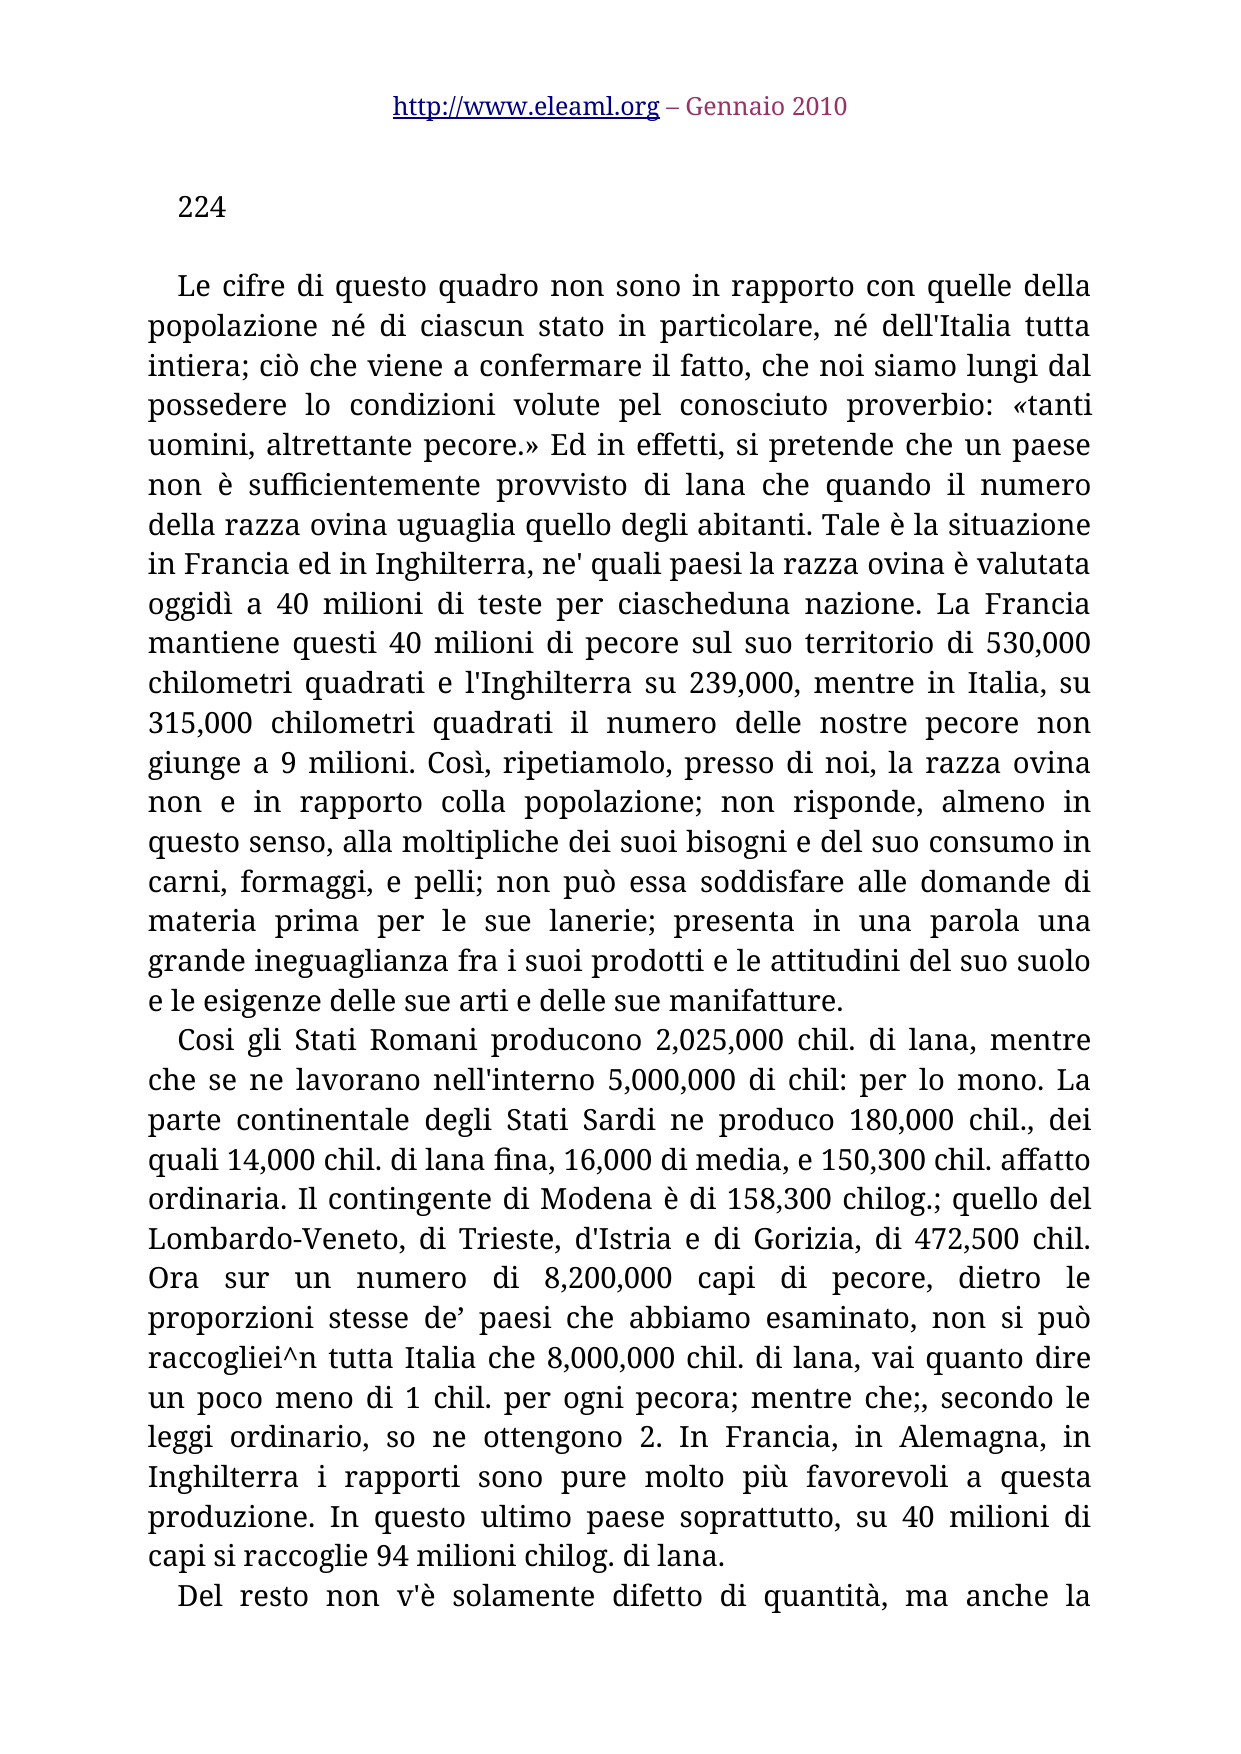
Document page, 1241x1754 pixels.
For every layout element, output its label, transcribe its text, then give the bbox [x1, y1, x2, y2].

text Del resto non v'è solamente difetto di quantità, ma anche la [148, 1575, 1093, 1615]
text 224 [148, 186, 1093, 226]
text Le cifre di questo quadro non sono in rapporto con quelle della popolazione né di ciascun stato in particolare, né dell'Italia tutta intiera; ciò che viene a confermare il fatto, che noi siamo lungi dal possedere lo condizioni volute pel conosciuto proverbio: «tanti uomini, altrettante pecore.» Ed in effetti, si pretende che un paese non è sufficientemente provvisto di lana che quando il numero della razza ovina uguaglia quello degli abitanti. Tale è la situazione in Francia ed in Inghilterra, ne' quali paesi la razza ovina è valutata oggidì a 40 milioni di teste per ciascheduna nazione. La Francia mantiene questi 40 milioni di pecore sul suo territorio di 530,000 chilometri quadrati e l'Inghilterra su 239,000, mentre in Italia, su 315,000 chilometri quadrati il numero delle nostre pecore non giunge a 9 milioni. Così, ripetiamolo, presso di noi, la razza ovina non e in rapporto colla popolazione; non risponde, almeno in questo senso, alla moltipliche dei suoi bisogni e del suo consumo in carni, formaggi, e pelli; non può essa soddisfare alle domande di materia prima per le sue lanerie; presenta in una parola una grande ineguaglianza fra i suoi prodotti e le attitudini del suo suolo e le esigenze delle sue arti e delle sue manifatture. [148, 266, 1093, 1020]
text Cosi gli Stati Romani producono 2,025,000 chil. di lana, mentre che se ne lavorano nell'interno 5,000,000 di chil: per lo mono. La parte continentale degli Stati Sardi ne produco 180,000 chil., dei quali 14,000 chil. di lana fina, 16,000 di media, e 150,300 chil. affatto ordinaria. Il contingente di Modena è di 158,300 chilog.; quello del Lombardo-Veneto, di Trieste, d'Istria e di Gorizia, di 472,500 chil. Ora sur un numero di 8,200,000 capi di pecore, dietro le proporzioni stesse de’ paesi che abbiamo esaminato, non si può raccogliei^n tutta Italia che 8,000,000 chil. di lana, vai quanto dire un poco meno di 1 chil. per ogni pecora; mentre che;, secondo le leggi ordinario, so ne ottengono 2. In Francia, in Alemagna, in Inghilterra i rapporti sono pure molto più favorevoli a questa produzione. In questo ultimo paese soprattutto, su 40 milioni di capi si raccoglie 94 milioni chilog. di lana. [148, 1020, 1093, 1575]
